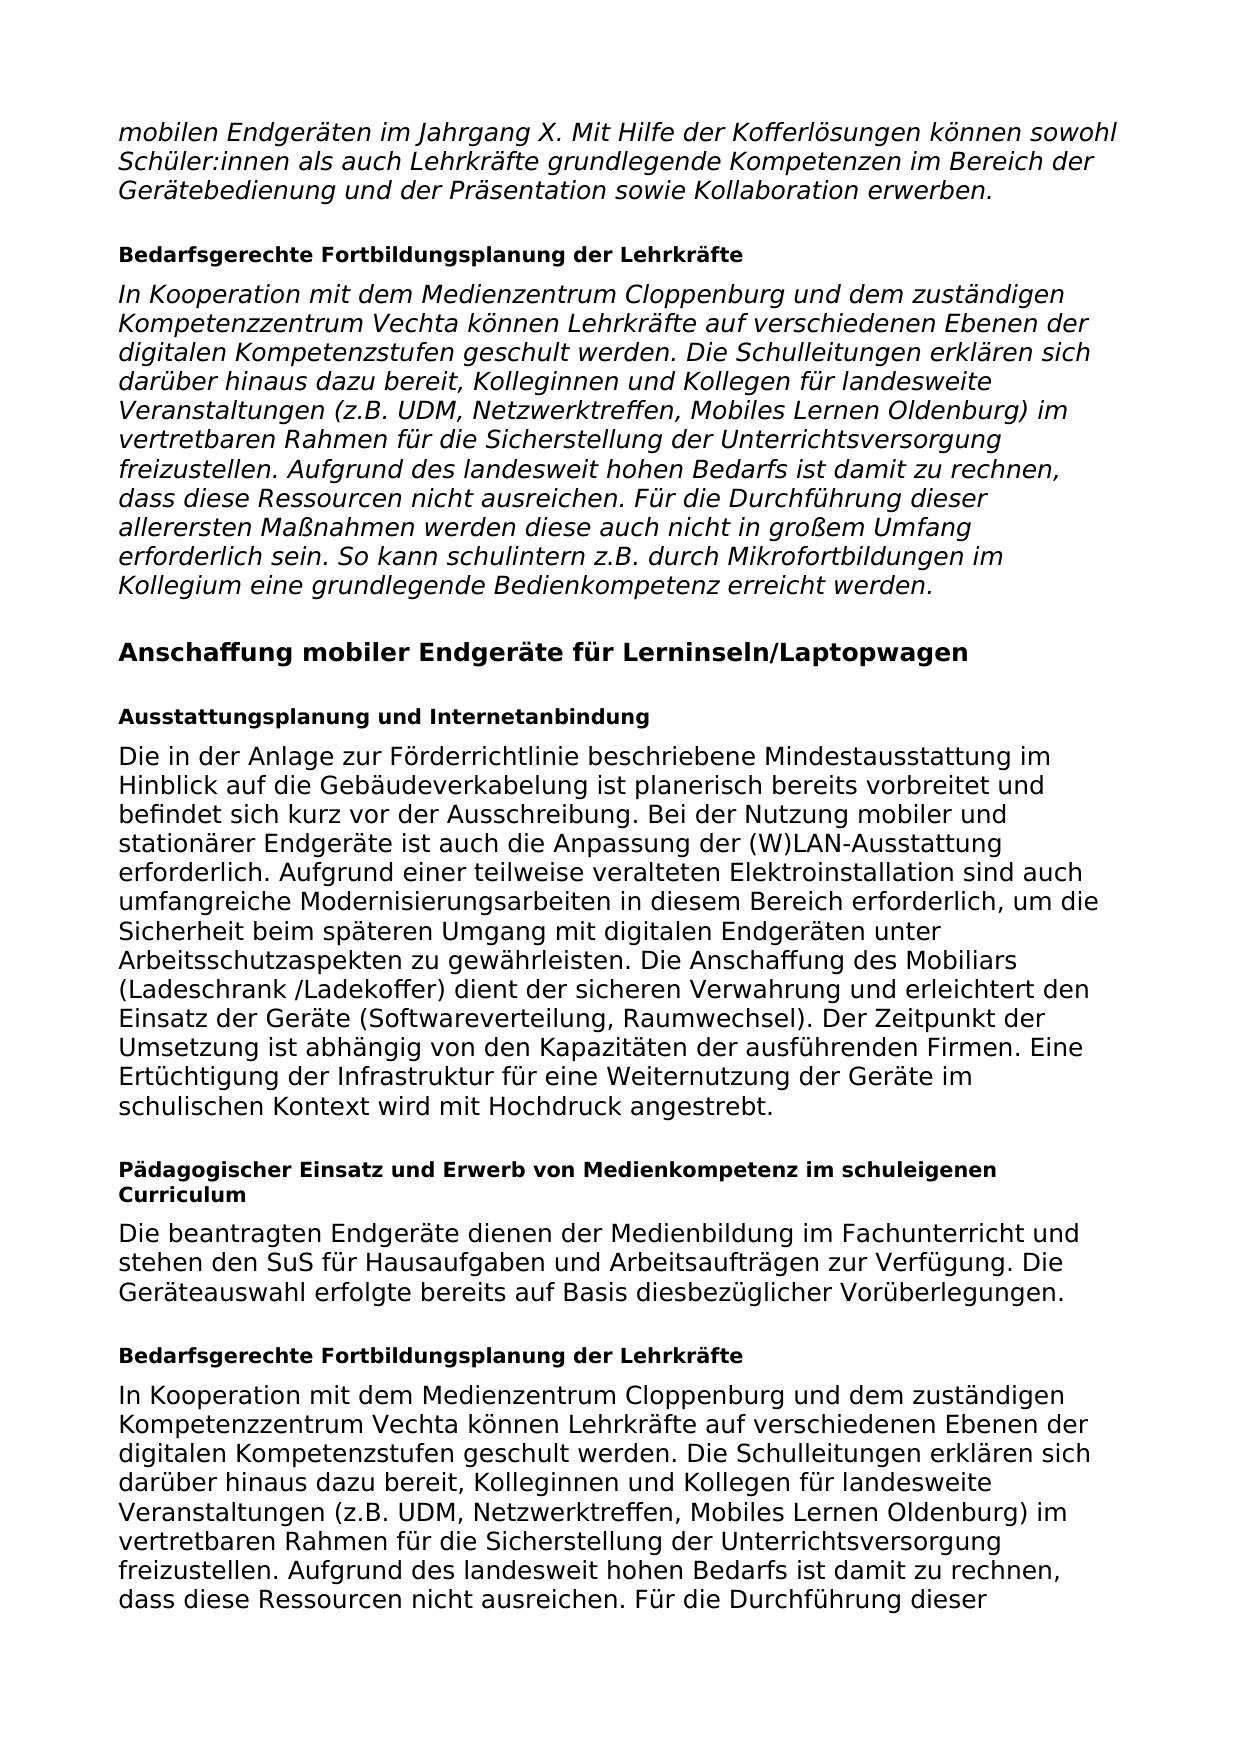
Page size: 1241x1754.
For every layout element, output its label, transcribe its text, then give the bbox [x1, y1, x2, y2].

text Die in der Anlage zur Förderrichtlinie beschriebene Mindestausstattung im Hinblick auf die Gebäudeverkabelung ist planerisch bereits vorbreitet und befindet sich kurz vor der Ausschreibung. Bei der Nutzung mobiler und stationärer Endgeräte ist auch die Anpassung der (W)LAN-Ausstattung erforderlich. Aufgrund einer teilweise veralteten Elektroinstallation sind auch umfangreiche Modernisierungsarbeiten in diesem Bereich erforderlich, um die Sicherheit beim späteren Umgang mit digitalen Endgeräten unter Arbeitsschutzaspekten zu gewährleisten. Die Anschaffung des Mobiliars (Ladeschrank /Ladekoffer) dient der sicheren Verwahrung und erleichtert den Einsatz der Geräte (Softwareverteilung, Raumwechsel). Der Zeitpunkt der Umsetzung ist abhängig von den Kapazitäten der ausführenden Firmen. Eine Ertüchtigung der Infrastruktur für eine Weiternutzung der Geräte im schulischen Kontext wird mit Hochdruck angestrebt. [118, 742, 1122, 1121]
subtitle Bedarfsgerechte Fortbildungsplanung der Lehrkräfte [118, 243, 1122, 267]
subtitle Anschaffung mobiler Endgeräte für Lerninseln/Laptopwagen [118, 638, 1122, 667]
text In Kooperation mit dem Medienzentrum Cloppenburg und dem zuständigen Kompetenzzentrum Vechta können Lehrkräfte auf verschiedenen Ebenen der digitalen Kompetenzstufen geschult werden. Die Schulleitungen erklären sich darüber hinaus dazu bereit, Kolleginnen und Kollegen für landesweite Veranstaltungen (z.B. UDM, Netzwerktreffen, Mobiles Lernen Oldenburg) im vertretbaren Rahmen für die Sicherstellung der Unterrichtsversorgung freizustellen. Aufgrund des landesweit hohen Bedarfs ist damit zu rechnen, dass diese Ressourcen nicht ausreichen. Für die Durchführung dieser [118, 1381, 1122, 1614]
subtitle Ausstattungsplanung und Internetanbindung [118, 705, 1122, 729]
subtitle Bedarfsgerechte Fortbildungsplanung der Lehrkräfte [118, 1344, 1122, 1369]
text Die beantragten Endgeräte dienen der Medienbildung im Fachunterricht und stehen den SuS für Hausaufgaben und Arbeitsaufträgen zur Verfügung. Die Geräteauswahl erfolgte bereits auf Basis diesbezüglicher Vorüberlegungen. [118, 1219, 1122, 1307]
text In Kooperation mit dem Medienzentrum Cloppenburg und dem zuständigen Kompetenzzentrum Vechta können Lehrkräfte auf verschiedenen Ebenen der digitalen Kompetenzstufen geschult werden. Die Schulleitungen erklären sich darüber hinaus dazu bereit, Kolleginnen und Kollegen für landesweite Veranstaltungen (z.B. UDM, Netzwerktreffen, Mobiles Lernen Oldenburg) im vertretbaren Rahmen für die Sicherstellung der Unterrichtsversorgung freizustellen. Aufgrund des landesweit hohen Bedarfs ist damit zu rechnen, dass diese Ressourcen nicht ausreichen. Für die Durchführung dieser allerersten Maßnahmen werden diese auch nicht in großem Umfang erforderlich sein. So kann schulintern z.B. durch Mikrofortbildungen im Kollegium eine grundlegende Bedienkompetenz erreicht werden. [118, 280, 1122, 601]
text mobilen Endgeräten im Jahrgang X. Mit Hilfe der Kofferlösungen können sowohl Schüler:innen als auch Lehrkräfte grundlegende Kompetenzen im Bereich der Gerätebedienung und der Präsentation sowie Kollaboration erwerben. [118, 118, 1122, 206]
subtitle Pädagogischer Einsatz und Erwerb von Medienkompetenz im schuleigenen Curriculum [118, 1158, 1122, 1207]
